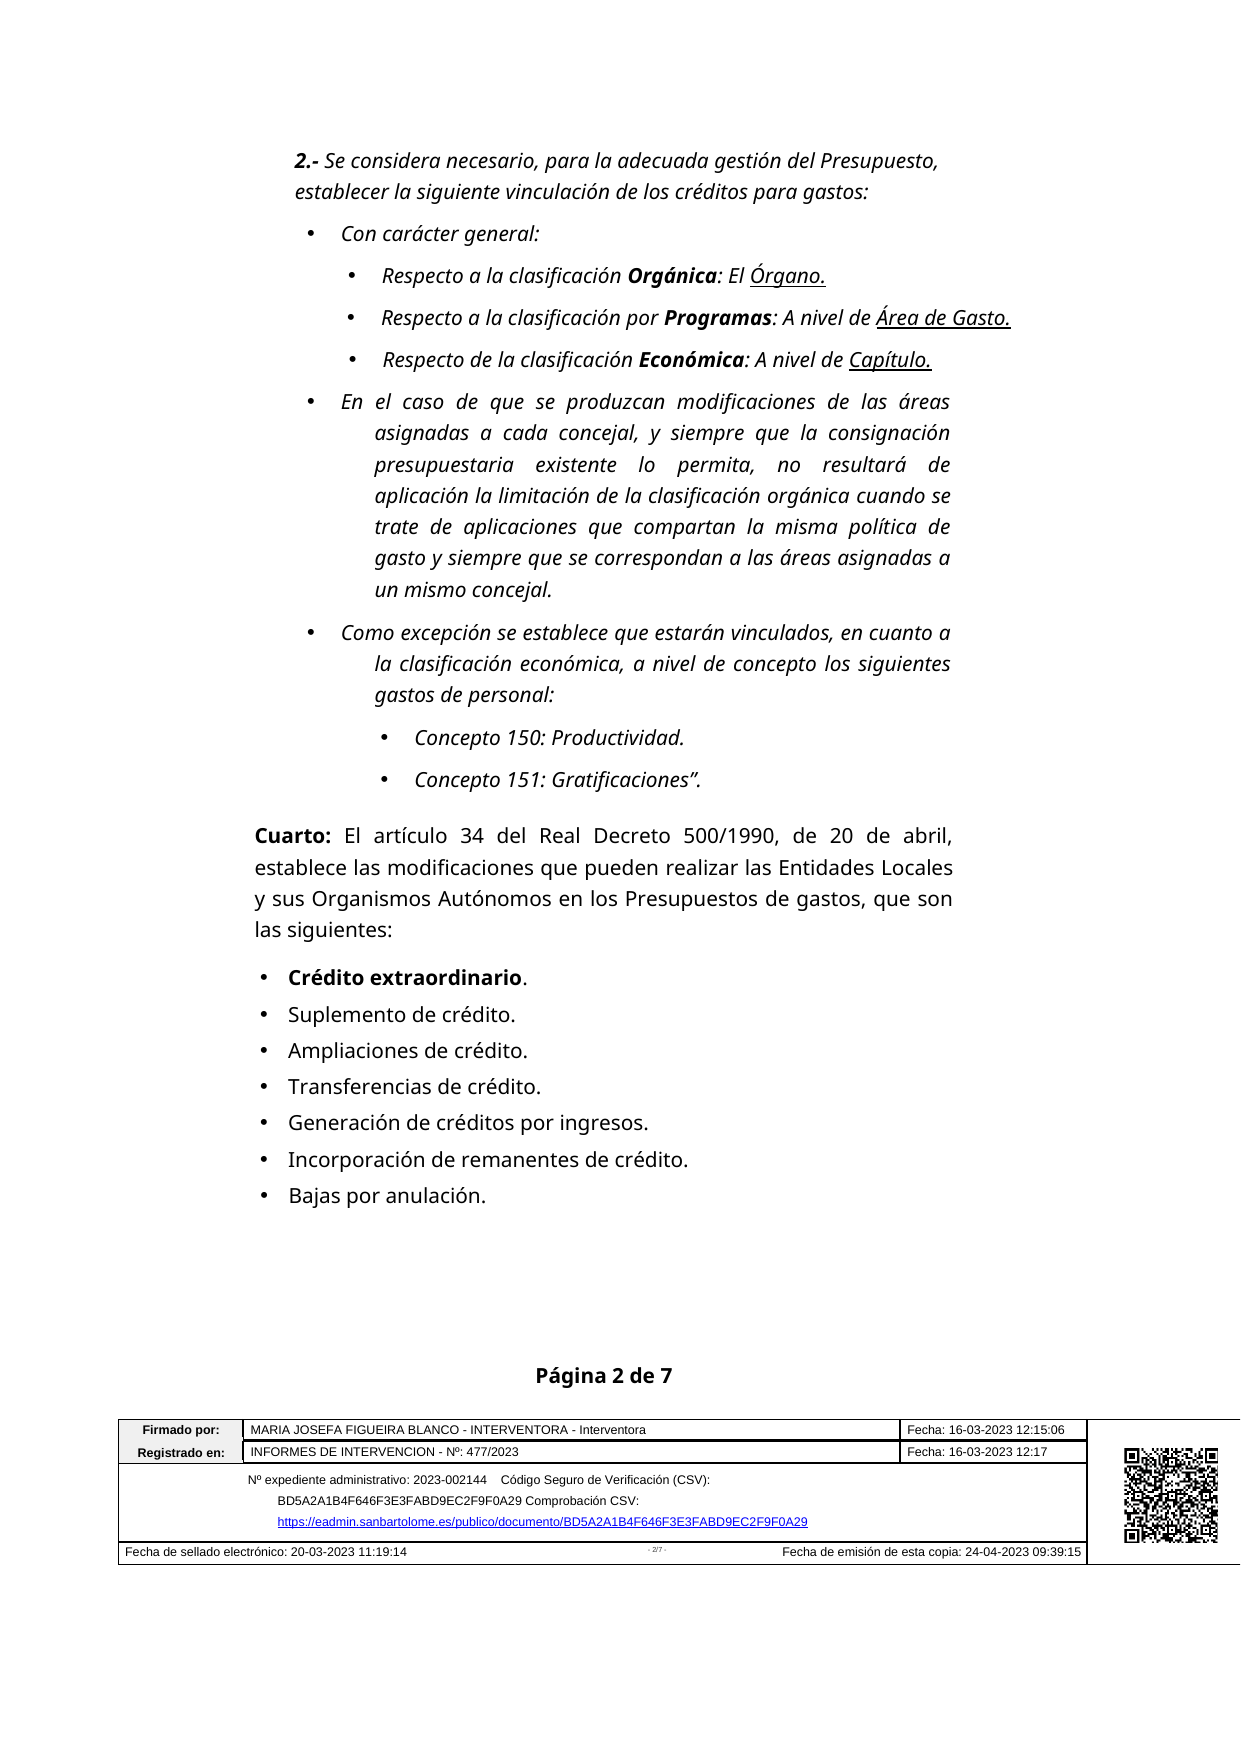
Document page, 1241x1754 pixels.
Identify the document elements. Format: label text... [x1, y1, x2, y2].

list Respecto a la clasificación Orgánica: El Órgano. [348, 261, 1122, 290]
list Como excepción se establece que estarán vinculados, en cuanto a la clasificación económica, a nivel de concepto los siguientes gastos de personal: [307, 618, 954, 709]
list Generación de créditos por ingresos. [260, 1108, 1122, 1137]
list Transferencias de crédito. [260, 1072, 1122, 1101]
list Concepto 150: Productividad. [380, 723, 1122, 751]
list Con carácter general: [307, 219, 1122, 248]
table_cell Registrado en: [119, 1444, 242, 1460]
table_cell Fecha de sellado electrónico: 20-03-2023 11:19:14 - 2/7 - Fecha de emisión de esta copia: 24-04-2023 09:39:15 [119, 1543, 1086, 1564]
list Incorporación de remanentes de crédito. [260, 1145, 1122, 1173]
table_cell INFORMES DE INTERVENCION - Nº: 477/2023 [244, 1442, 899, 1462]
list Ampliaciones de crédito. [260, 1036, 1122, 1064]
list Respecto de la clasificación Económica: A nivel de Capítulo. [349, 345, 1122, 373]
table_header MARIA JOSEFA FIGUEIRA BLANCO - INTERVENTORA - Interventora [244, 1420, 899, 1439]
list Suplemento de crédito. [260, 1000, 1122, 1028]
list En el caso de que se produzcan modificaciones de las áreas asignadas a cada concejal, y siempre que la consignación presupuestaria existente lo permita, no resultará de aplicación la limitación de la clasificación orgánica cuando se trate de aplicaciones que compartan la misma política de gasto y siempre que se correspondan a las áreas asignadas a un mismo concejal. [307, 387, 953, 603]
table_cell Nº expediente administrativo: 2023-002144 Código Seguro de Verificación (CSV): BD5A2A1B4F646F3E3FABD9EC2F9F0A29 Comprobación CSV: https://eadmin.sanbartolome.es/publico/documento/BD5A2A1B4F646F3E3FABD9EC2F9F0A29 [119, 1464, 1086, 1541]
table_cell Fecha: 16-03-2023 12:17 [901, 1442, 1086, 1462]
list Respecto a la clasificación por Programas: A nivel de Área de Gasto. [347, 303, 1122, 332]
list Concepto 151: Gratificaciones”. [380, 765, 1122, 793]
list Bajas por anulación. [260, 1181, 1122, 1209]
table_header [1088, 1420, 1240, 1564]
list Crédito extraordinario. [260, 963, 1122, 992]
text Página 2 de 7 [316, 1361, 891, 1389]
text 2.- Se considera necesario, para la adecuada gestión del Presupuesto, establecer la siguiente vinculación de los créditos para gastos: [294, 146, 954, 206]
table_header Firmado por: [119, 1420, 242, 1437]
text Cuarto: El artículo 34 del Real Decreto 500/1990, de 20 de abril, establece las modificaciones que pueden realizar las Entidades Locales y sus Organismos Autónomos en los Presupuestos de gastos, que son las siguientes: [254, 822, 953, 944]
table_header Fecha: 16-03-2023 12:15:06 [901, 1420, 1086, 1439]
